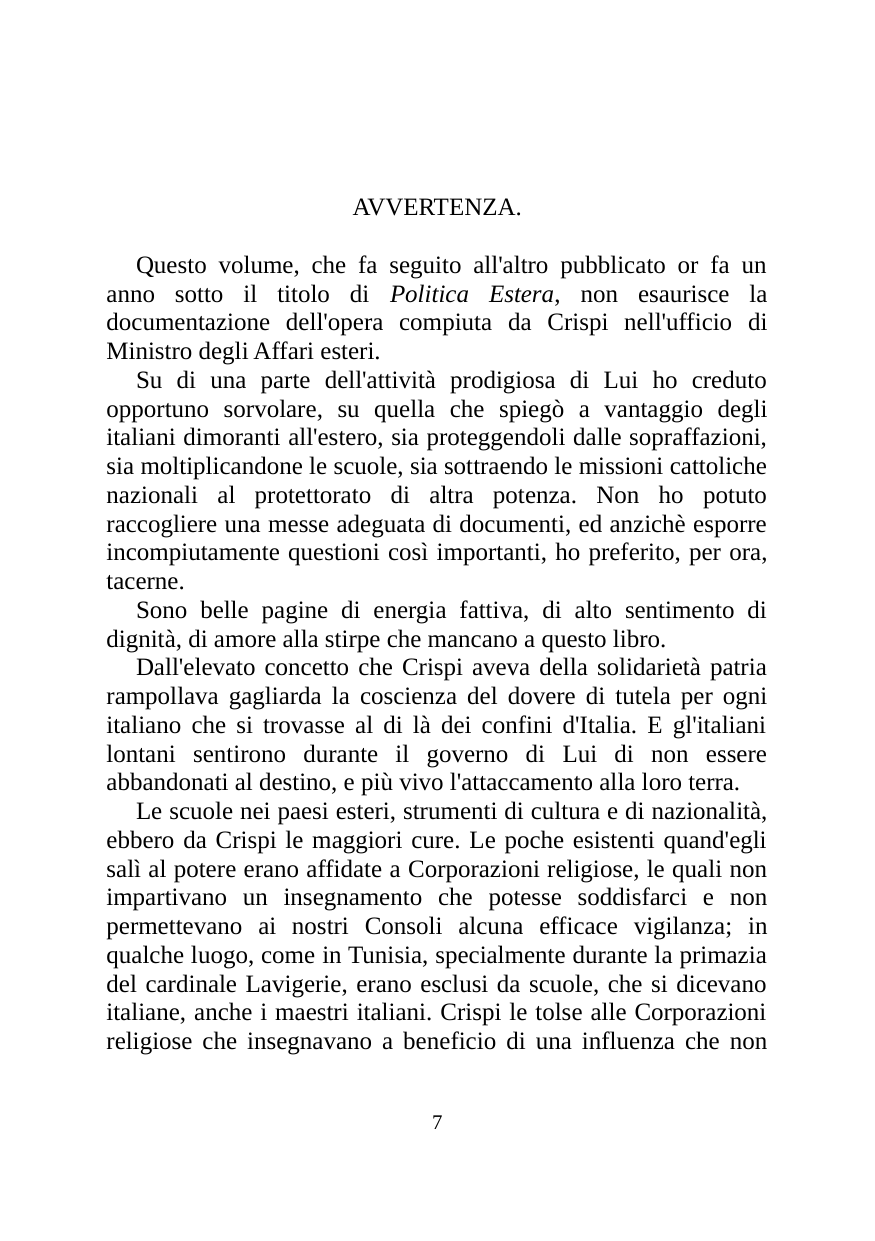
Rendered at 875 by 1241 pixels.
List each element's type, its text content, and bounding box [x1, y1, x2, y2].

text AVVERTENZA. [106, 192, 768, 221]
text Su di una parte dell'attività prodigiosa di Lui ho creduto opportuno sorvolare, su quella che spiegò a vantaggio degli italiani dimoranti all'estero, sia proteggendoli dalle sopraffazioni, sia moltiplicandone le scuole, sia sottraendo le missioni cattoliche nazionali al protettorato di altra potenza. Non ho potuto raccogliere una messe adeguata di documenti, ed anzichè esporre incompiutamente questioni così importanti, ho preferito, per ora, tacerne. [106, 365, 768, 595]
text Questo volume, che fa seguito all'altro pubblicato or fa un anno sotto il titolo di Politica Estera, non esaurisce la documentazione dell'opera compiuta da Crispi nell'ufficio di Ministro degli Affari esteri. [106, 250, 768, 365]
text Dall'elevato concetto che Crispi aveva della solidarietà patria rampollava gagliarda la coscienza del dovere di tutela per ogni italiano che si trovasse al di là dei confini d'Italia. E gl'italiani lontani sentirono durante il governo di Lui di non essere abbandonati al destino, e più vivo l'attaccamento alla loro terra. [106, 652, 768, 796]
text Sono belle pagine di energia fattiva, di alto sentimento di dignità, di amore alla stirpe che mancano a questo libro. [106, 595, 768, 652]
text Le scuole nei paesi esteri, strumenti di cultura e di nazionalità, ebbero da Crispi le maggiori cure. Le poche esistenti quand'egli salì al potere erano affidate a Corporazioni religiose, le quali non impartivano un insegnamento che potesse soddisfarci e non permettevano ai nostri Consoli alcuna efficace vigilanza; in qualche luogo, come in Tunisia, specialmente durante la primazia del cardinale Lavigerie, erano esclusi da scuole, che si dicevano italiane, anche i maestri italiani. Crispi le tolse alle Corporazioni religiose che insegnavano a beneficio di una influenza che non [106, 796, 768, 1055]
